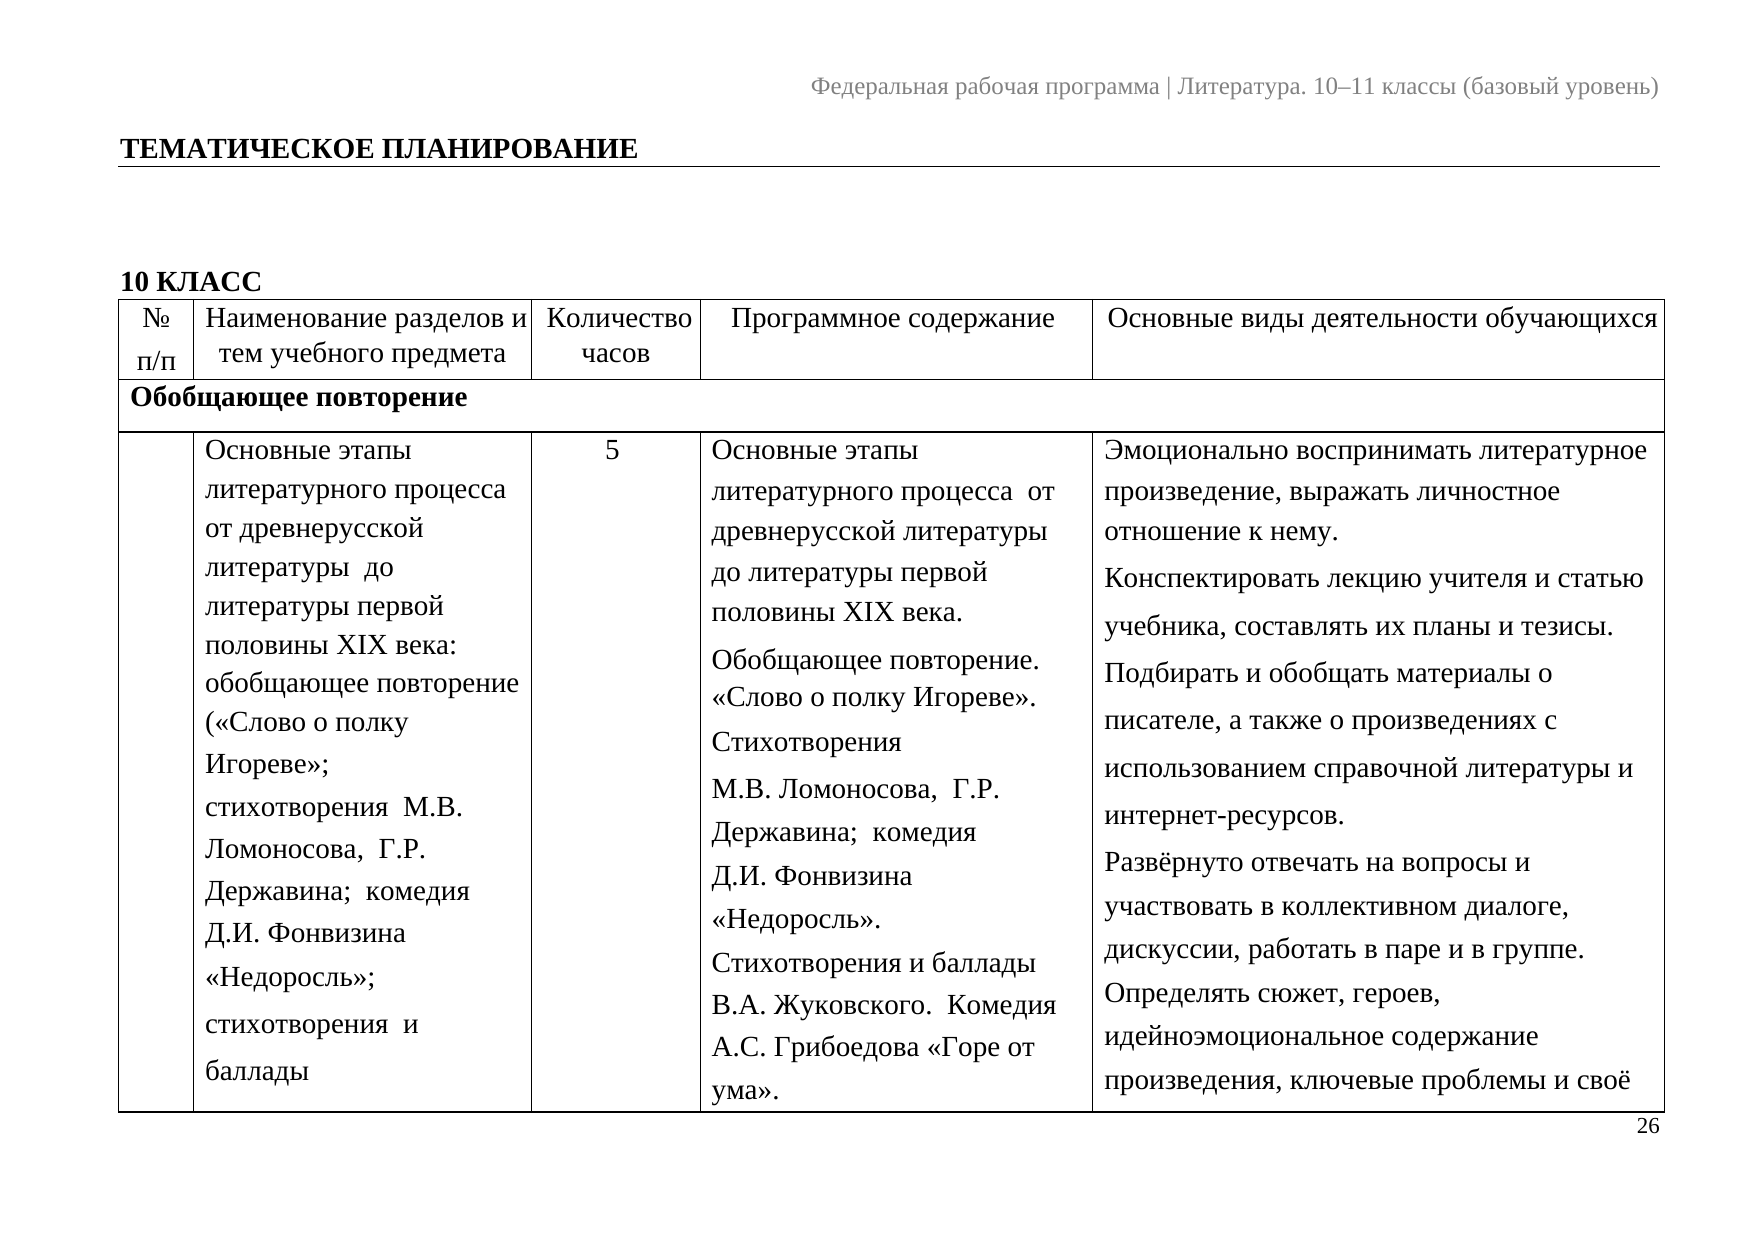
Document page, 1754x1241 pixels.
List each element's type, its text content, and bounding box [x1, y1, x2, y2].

table_cell Основные этапы литературного процесса от древнерусской литературы до литературы первой половины XIX века. Обобщающее повторение. «Слово о полку Игореве». Стихотворения М.В. Ломоносова, Г.Р. Державина; комедия Д.И. Фонвизина «Недоросль». Стихотворения и баллады В.А. Жуковского. Комедия А.С. Грибоедова «Горе от ума». [701, 433, 1092, 1111]
table_cell [1093, 380, 1664, 431]
table_cell [700, 380, 1093, 431]
table_header Основные виды деятельности обучающихся [1093, 300, 1664, 378]
table_header Наименование разделов и тем учебного предмета [194, 300, 531, 378]
subtitle 10 КЛАСС [120, 264, 1666, 297]
table_header Программное содержание [701, 300, 1092, 378]
table_cell Обобщающее повторение [119, 380, 700, 431]
subtitle ТЕМАТИЧЕСКОЕ ПЛАНИРОВАНИЕ [120, 131, 1666, 164]
table_cell Основные этапы литературного процесса от древнерусской литературы до литературы первой половины XIX века: обобщающее повторение («Слово о полку Игореве»; стихотворения М.В. Ломоносова, Г.Р. Державина; комедия Д.И. Фонвизина «Недоросль»; стихотворения и баллады [194, 433, 531, 1111]
table_header № п/п [119, 300, 193, 378]
table_cell [119, 433, 193, 1111]
table_header Количество часов [532, 300, 700, 378]
table_cell 5 [532, 433, 700, 1111]
table_cell Эмоционально воспринимать литературное произведение, выражать личностное отношение к нему. Конспектировать лекцию учителя и статью учебника, составлять их планы и тезисы. Подбирать и обобщать материалы о писателе, а также о произведениях с использованием справочной литературы и интернет-ресурсов. Развёрнуто отвечать на вопросы и участвовать в коллективном диалоге, дискуссии, работать в паре и в группе. Определять сюжет, героев, идейноэмоциональное содержание произведения, ключевые проблемы и своё [1093, 433, 1664, 1111]
